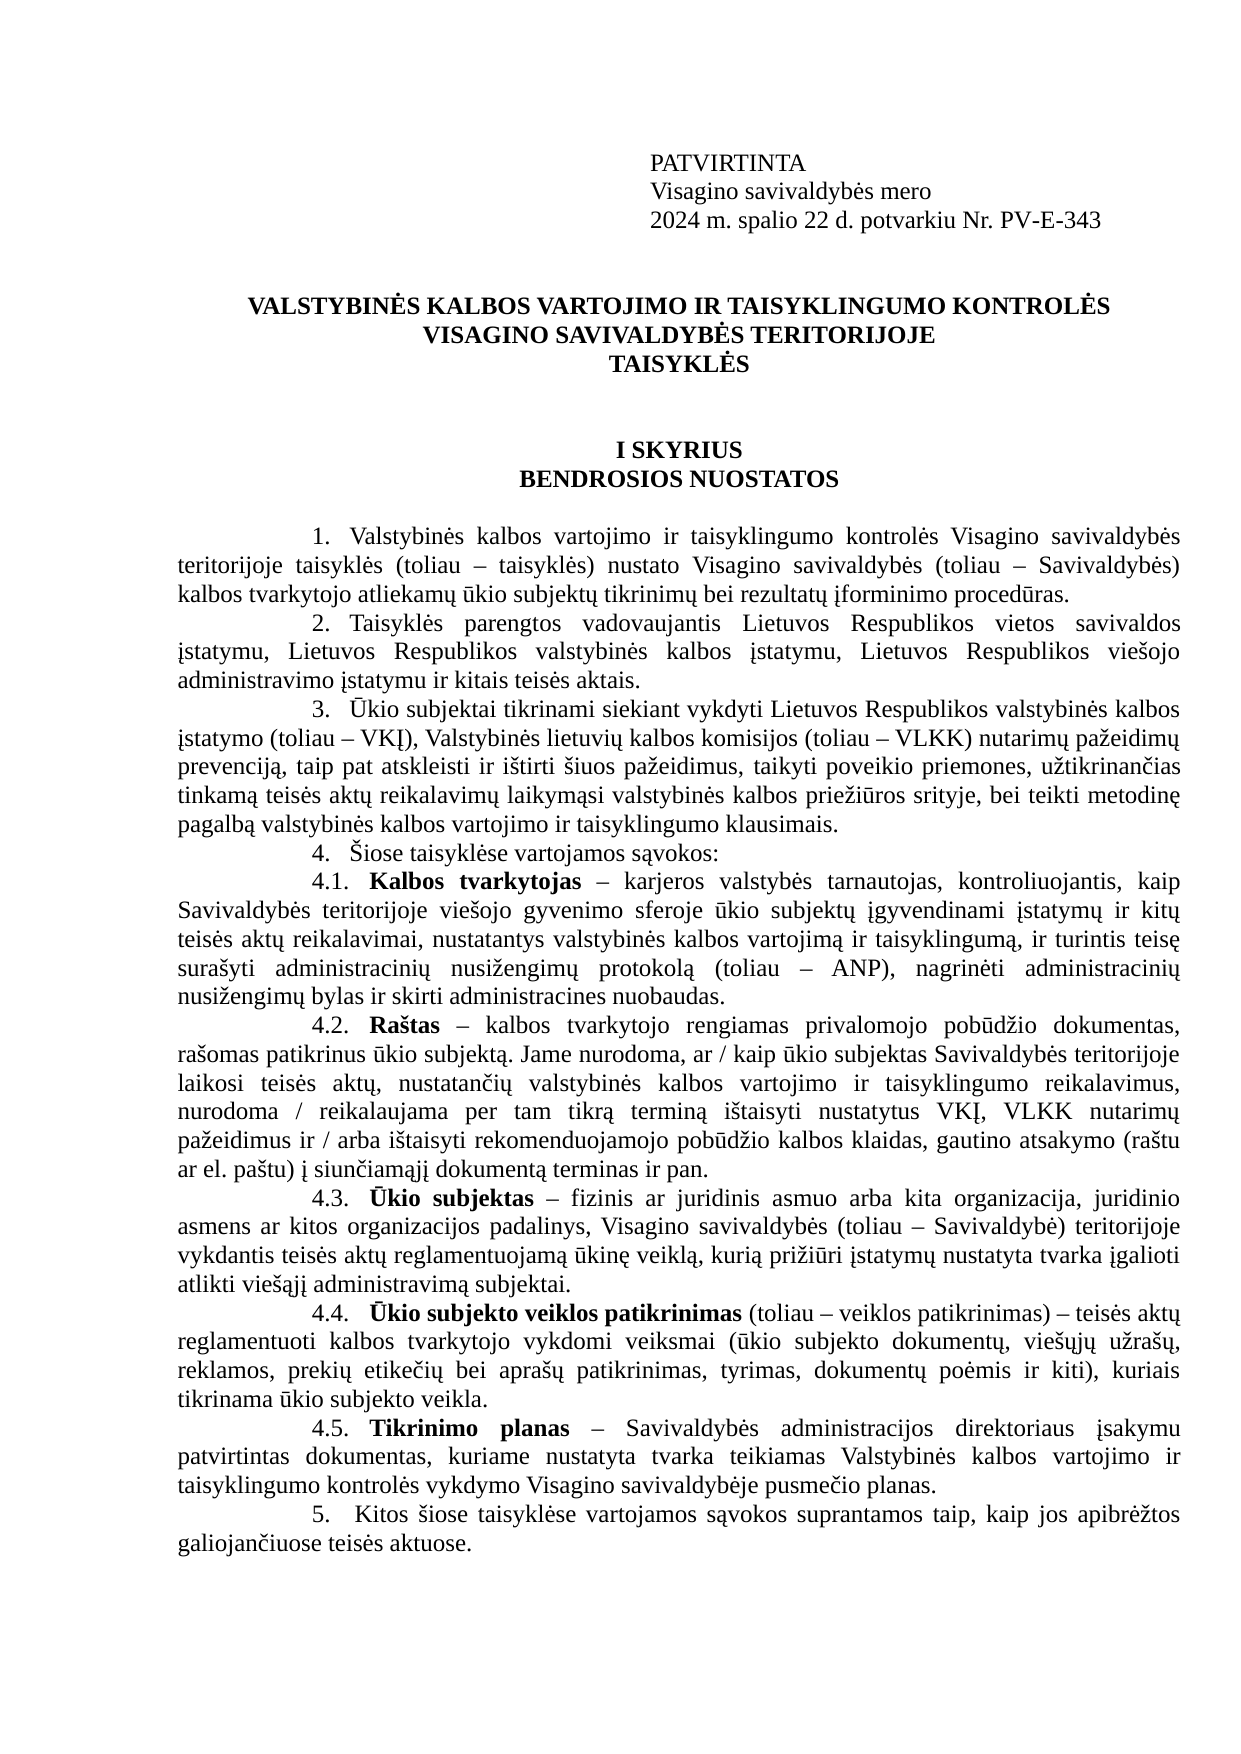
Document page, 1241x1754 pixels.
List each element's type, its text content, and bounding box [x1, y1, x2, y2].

text 4.4. Ūkio subjekto veiklos patikrinimas (toliau – veiklos patikrinimas) – teisės aktų reglamentuoti kalbos tvarkytojo vykdomi veiksmai (ūkio subjekto dokumentų, viešųjų užrašų, reklamos, prekių etikečių bei aprašų patikrinimas, tyrimas, dokumentų poėmis ir kiti), kuriais tikrinama ūkio subjekto veikla. [177, 1298, 1181, 1413]
text PATVIRTINTA [177, 148, 1181, 176]
text I SKYRIUS [177, 435, 1181, 464]
text 2. Taisyklės parengtos vadovaujantis Lietuvos Respublikos vietos savivaldos įstatymu, Lietuvos Respublikos valstybinės kalbos įstatymu, Lietuvos Respublikos viešojo administravimo įstatymu ir kitais teisės aktais. [177, 608, 1181, 694]
text 5. Kitos šiose taisyklėse vartojamos sąvokos suprantamos taip, kaip jos apibrėžtos galiojančiuose teisės aktuose. [177, 1499, 1181, 1556]
text 3. Ūkio subjektai tikrinami siekiant vykdyti Lietuvos Respublikos valstybinės kalbos įstatymo (toliau – VKĮ), Valstybinės lietuvių kalbos komisijos (toliau – VLKK) nutarimų pažeidimų prevenciją, taip pat atskleisti ir ištirti šiuos pažeidimus, taikyti poveikio priemones, užtikrinančias tinkamą teisės aktų reikalavimų laikymąsi valstybinės kalbos priežiūros srityje, bei teikti metodinę pagalbą valstybinės kalbos vartojimo ir taisyklingumo klausimais. [177, 694, 1181, 838]
text 4. Šiose taisyklėse vartojamos sąvokos: [177, 838, 1181, 866]
text VISAGINO SAVIVALDYBĖS TERITORIJOJE [177, 320, 1181, 349]
text 4.5. Tikrinimo planas – Savivaldybės administracijos direktoriaus įsakymu patvirtintas dokumentas, kuriame nustatyta tvarka teikiamas Valstybinės kalbos vartojimo ir taisyklingumo kontrolės vykdymo Visagino savivaldybėje pusmečio planas. [177, 1413, 1181, 1499]
text TAISYKLĖS [177, 349, 1181, 378]
text 2024 m. spalio 22 d. potvarkiu Nr. PV-E-343 [177, 205, 1181, 234]
text Visagino savivaldybės mero [177, 176, 1181, 205]
text 4.3. Ūkio subjektas – fizinis ar juridinis asmuo arba kita organizacija, juridinio asmens ar kitos organizacijos padalinys, Visagino savivaldybės (toliau – Savivaldybė) teritorijoje vykdantis teisės aktų reglamentuojamą ūkinę veiklą, kurią prižiūri įstatymų nustatyta tvarka įgalioti atlikti viešąjį administravimą subjektai. [177, 1183, 1181, 1298]
text VALSTYBINĖS KALBOS VARTOJIMO IR TAISYKLINGUMO KONTROLĖS [177, 291, 1181, 320]
text 4.1. Kalbos tvarkytojas – karjeros valstybės tarnautojas, kontroliuojantis, kaip Savivaldybės teritorijoje viešojo gyvenimo sferoje ūkio subjektų įgyvendinami įstatymų ir kitų teisės aktų reikalavimai, nustatantys valstybinės kalbos vartojimą ir taisyklingumą, ir turintis teisę surašyti administracinių nusižengimų protokolą (toliau – ANP), nagrinėti administracinių nusižengimų bylas ir skirti administracines nuobaudas. [177, 866, 1181, 1010]
text BENDROSIOS NUOSTATOS [177, 464, 1181, 493]
text 4.2. Raštas – kalbos tvarkytojo rengiamas privalomojo pobūdžio dokumentas, rašomas patikrinus ūkio subjektą. Jame nurodoma, ar / kaip ūkio subjektas Savivaldybės teritorijoje laikosi teisės aktų, nustatančių valstybinės kalbos vartojimo ir taisyklingumo reikalavimus, nurodoma / reikalaujama per tam tikrą terminą ištaisyti nustatytus VKĮ, VLKK nutarimų pažeidimus ir / arba ištaisyti rekomenduojamojo pobūdžio kalbos klaidas, gautino atsakymo (raštu ar el. paštu) į siunčiamąjį dokumentą terminas ir pan. [177, 1010, 1181, 1183]
text 1. Valstybinės kalbos vartojimo ir taisyklingumo kontrolės Visagino savivaldybės teritorijoje taisyklės (toliau – taisyklės) nustato Visagino savivaldybės (toliau – Savivaldybės) kalbos tvarkytojo atliekamų ūkio subjektų tikrinimų bei rezultatų įforminimo procedūras. [177, 521, 1181, 608]
